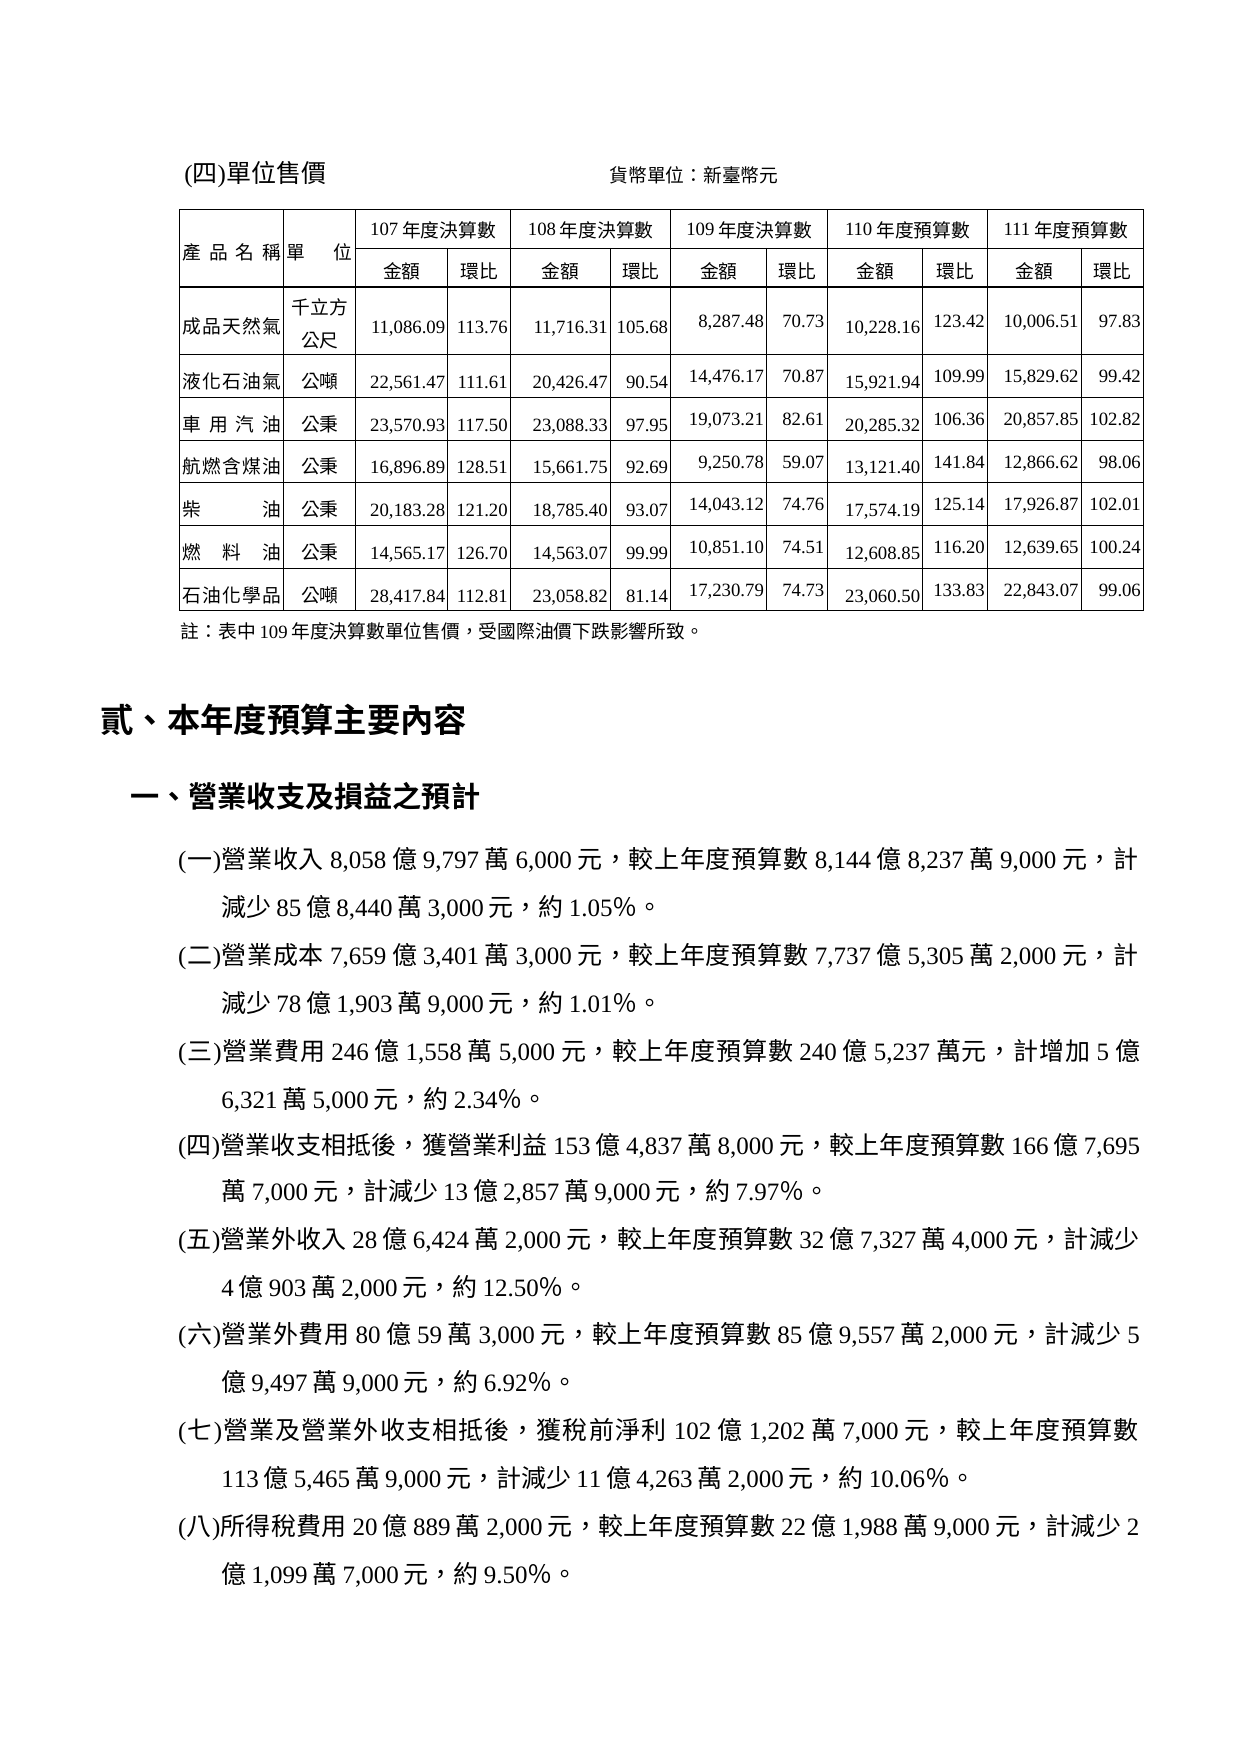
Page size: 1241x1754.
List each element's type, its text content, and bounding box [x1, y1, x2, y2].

table_cell 74.76 [767, 483, 827, 525]
table_cell 8,287.48 [671, 288, 766, 354]
table_cell 公秉 [284, 483, 355, 525]
text (四)營業收支相抵後，獲營業利益153億4,837萬8,000元，較上年度預算數166億7,695萬7,000元，計減少13億2,857萬9,000元，約7.97％。 [178, 1118, 1140, 1210]
subtitle 一、營業收支及損益之預計 [130, 766, 1140, 818]
text (四)單位售價 貨幣單位：新臺幣元 [178, 148, 1163, 189]
table_cell 20,285.32 [828, 398, 922, 439]
table_cell 17,230.79 [671, 569, 766, 610]
table_cell 17,574.19 [828, 483, 922, 525]
table_cell 公秉 [284, 441, 355, 482]
table_cell 公噸 [284, 569, 355, 610]
table_cell 12,866.62 [988, 441, 1081, 482]
table_cell 車用汽油 [180, 398, 283, 439]
table_cell 28,417.84 [356, 569, 447, 610]
table_cell 公噸 [284, 355, 355, 397]
table_cell 100.24 [1082, 526, 1143, 568]
table_cell 液化石油氣 [180, 355, 283, 397]
table_cell 59.07 [767, 441, 827, 482]
table_cell 12,608.85 [828, 526, 922, 568]
table_cell 20,183.28 [356, 483, 447, 525]
table_cell 15,921.94 [828, 355, 922, 397]
table_cell 22,561.47 [356, 355, 447, 397]
table_cell 125.14 [923, 483, 987, 525]
table_cell 15,661.75 [511, 441, 610, 482]
table_cell 14,476.17 [671, 355, 766, 397]
table_cell 98.06 [1082, 441, 1143, 482]
table_cell 117.50 [448, 398, 510, 439]
table_cell 113.76 [448, 288, 510, 354]
table_cell 環比 [1082, 249, 1143, 286]
table_cell 128.51 [448, 441, 510, 482]
table_cell 90.54 [611, 355, 670, 397]
table_cell 千立方公尺 [284, 288, 355, 354]
table_cell 18,785.40 [511, 483, 610, 525]
table_cell 74.73 [767, 569, 827, 610]
table_cell 106.36 [923, 398, 987, 439]
table_cell 12,639.65 [988, 526, 1081, 568]
table_cell 公秉 [284, 398, 355, 439]
table_cell 石油化學品 [180, 569, 283, 610]
table_cell 102.01 [1082, 483, 1143, 525]
table_header 108年度決算數 [511, 210, 670, 248]
table_header 109年度決算數 [671, 210, 827, 248]
table_cell 15,829.62 [988, 355, 1081, 397]
table_cell 14,565.17 [356, 526, 447, 568]
table_cell 19,073.21 [671, 398, 766, 439]
table_cell 10,851.10 [671, 526, 766, 568]
subtitle 貳、本年度預算主要內容 [100, 694, 1140, 742]
table_cell 109.99 [923, 355, 987, 397]
table_cell 金額 [511, 249, 610, 286]
table_cell 公秉 [284, 526, 355, 568]
table_cell 23,570.93 [356, 398, 447, 439]
table_header 110年度預算數 [828, 210, 987, 248]
table_cell 20,857.85 [988, 398, 1081, 439]
table_cell 金額 [828, 249, 922, 286]
table_cell 133.83 [923, 569, 987, 610]
table_cell 10,006.51 [988, 288, 1081, 354]
text (五)營業外收入28億6,424萬2,000元，較上年度預算數32億7,327萬4,000元，計減少4億903萬2,000元，約12.50％。 [178, 1210, 1140, 1306]
table_cell 23,058.82 [511, 569, 610, 610]
text 註：表中109年度決算數單位售價，受國際油價下跌影響所致。 [181, 616, 1140, 644]
table_cell 11,086.09 [356, 288, 447, 354]
table_cell 燃料油 [180, 526, 283, 568]
table_cell 93.07 [611, 483, 670, 525]
table_cell 9,250.78 [671, 441, 766, 482]
table_cell 97.83 [1082, 288, 1143, 354]
table_cell 金額 [988, 249, 1081, 286]
table_cell 99.06 [1082, 569, 1143, 610]
table_cell 成品天然氣 [180, 288, 283, 354]
table_cell 16,896.89 [356, 441, 447, 482]
table_cell 111.61 [448, 355, 510, 397]
table_cell 112.81 [448, 569, 510, 610]
table_cell 82.61 [767, 398, 827, 439]
table_header 產品名稱 [180, 210, 283, 286]
table_cell 116.20 [923, 526, 987, 568]
table_cell 22,843.07 [988, 569, 1081, 610]
table_header 111年度預算數 [988, 210, 1143, 248]
table_cell 柴油 [180, 483, 283, 525]
table_cell 20,426.47 [511, 355, 610, 397]
table_header 107年度決算數 [356, 210, 510, 248]
table_cell 10,228.16 [828, 288, 922, 354]
table_cell 13,121.40 [828, 441, 922, 482]
table_cell 金額 [356, 249, 447, 286]
table_cell 105.68 [611, 288, 670, 354]
table_cell 70.87 [767, 355, 827, 397]
text (三)營業費用246億1,558萬5,000元，較上年度預算數240億5,237萬元，計增加5億6,321萬5,000元，約2.34％。 [178, 1022, 1140, 1118]
table_cell 14,563.07 [511, 526, 610, 568]
table_cell 14,043.12 [671, 483, 766, 525]
text (一)營業收入8,058億9,797萬6,000元，較上年度預算數8,144億8,237萬9,000元，計減少85億8,440萬3,000元，約1.05％。 [178, 831, 1140, 926]
table_cell 23,060.50 [828, 569, 922, 610]
table_cell 23,088.33 [511, 398, 610, 439]
table_cell 99.42 [1082, 355, 1143, 397]
table_cell 102.82 [1082, 398, 1143, 439]
table_cell 97.95 [611, 398, 670, 439]
table_cell 141.84 [923, 441, 987, 482]
table_cell 環比 [611, 249, 670, 286]
table_cell 17,926.87 [988, 483, 1081, 525]
table_cell 123.42 [923, 288, 987, 354]
table_cell 環比 [767, 249, 827, 286]
text (七)營業及營業外收支相抵後，獲稅前淨利102億1,202萬7,000元，較上年度預算數113億5,465萬9,000元，計減少11億4,263萬2,000元，約10.06％。 [178, 1401, 1140, 1497]
table_cell 70.73 [767, 288, 827, 354]
text (二)營業成本7,659億3,401萬3,000元，較上年度預算數7,737億5,305萬2,000元，計減少78億1,903萬9,000元，約1.01％。 [178, 926, 1140, 1022]
table_header 單位 [284, 210, 355, 286]
table_cell 金額 [671, 249, 766, 286]
table_cell 126.70 [448, 526, 510, 568]
table_cell 環比 [448, 249, 510, 286]
table_cell 121.20 [448, 483, 510, 525]
table_cell 環比 [923, 249, 987, 286]
table_cell 11,716.31 [511, 288, 610, 354]
table_cell 81.14 [611, 569, 670, 610]
text (八)所得稅費用20億889萬2,000元，較上年度預算數22億1,988萬9,000元，計減少2億1,099萬7,000元，約9.50％。 [178, 1497, 1140, 1593]
table_cell 92.69 [611, 441, 670, 482]
table_cell 航燃含煤油 [180, 441, 283, 482]
table_cell 74.51 [767, 526, 827, 568]
text (六)營業外費用80億59萬3,000元，較上年度預算數85億9,557萬2,000元，計減少5億9,497萬9,000元，約6.92％。 [178, 1306, 1140, 1401]
table_cell 99.99 [611, 526, 670, 568]
